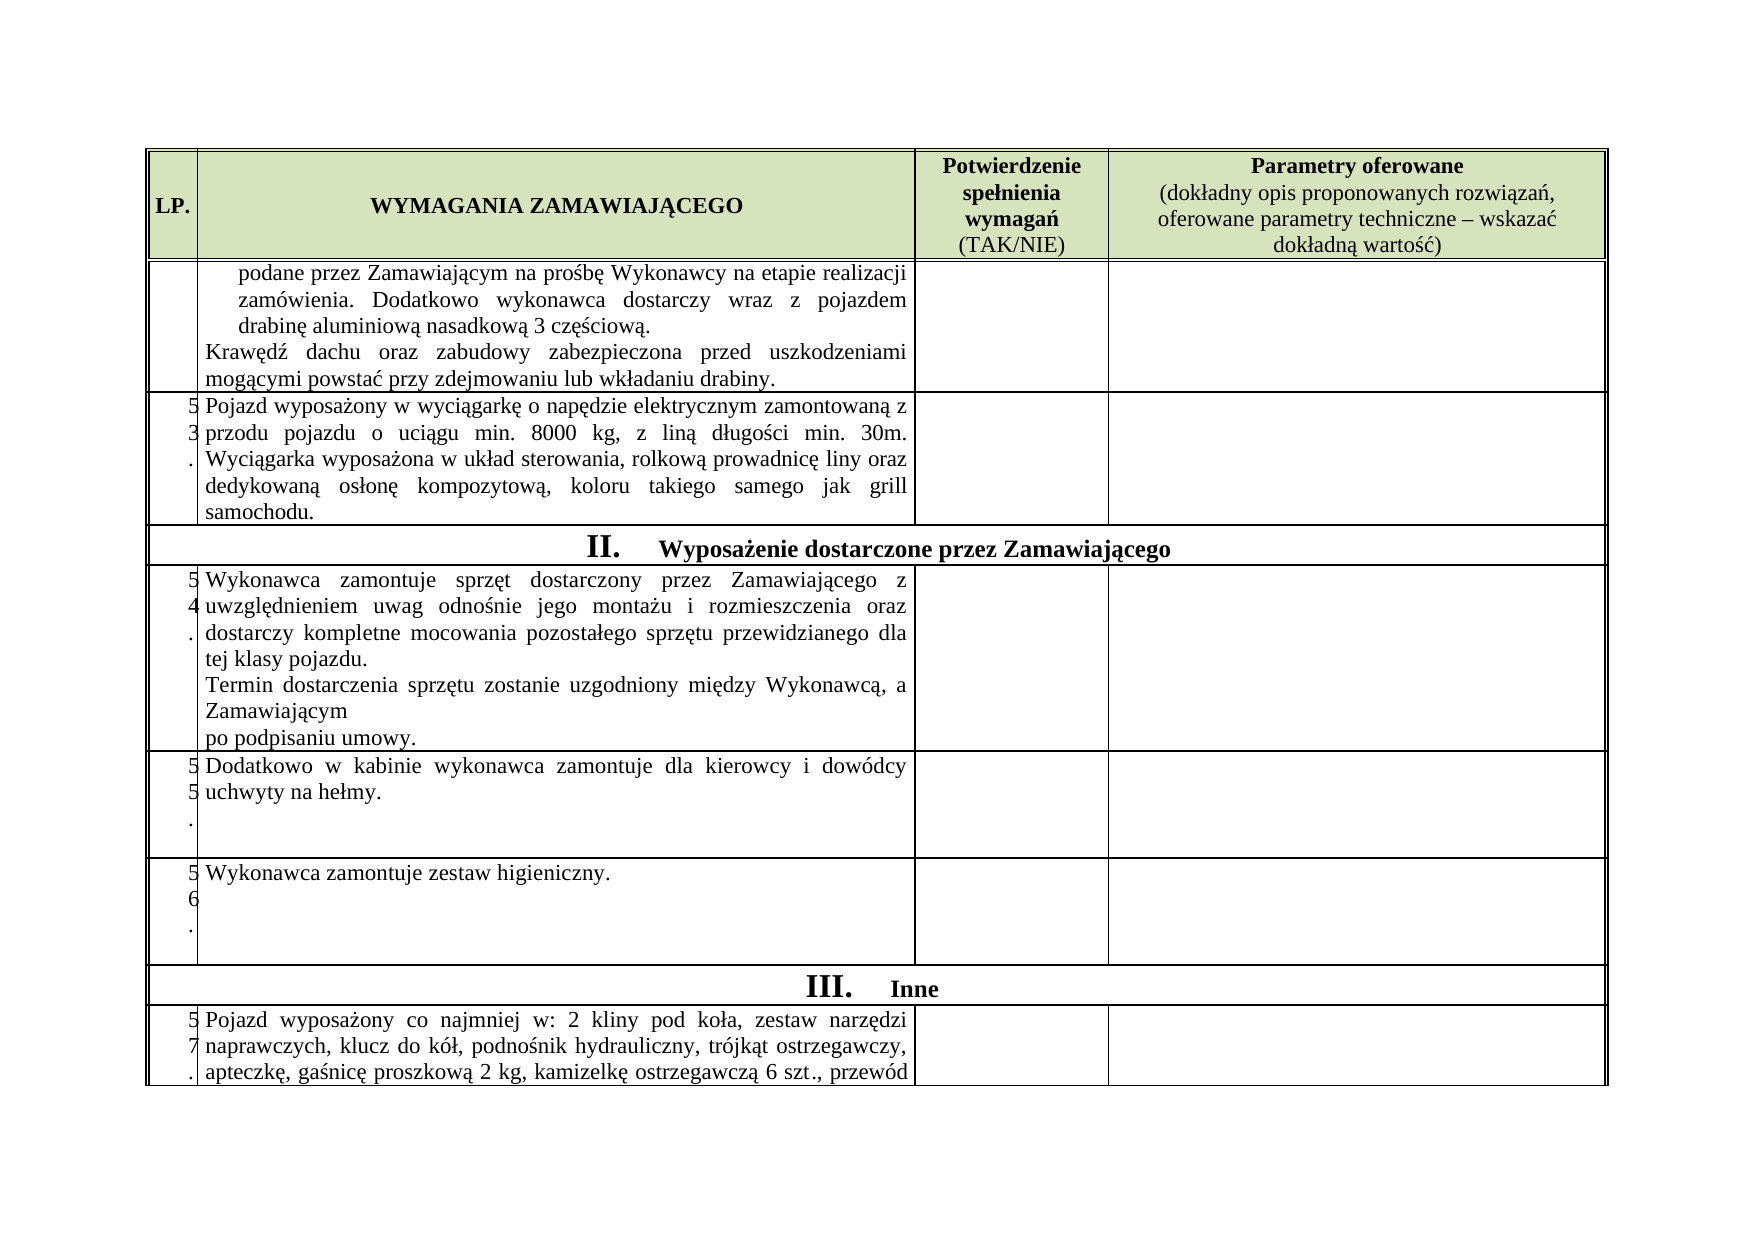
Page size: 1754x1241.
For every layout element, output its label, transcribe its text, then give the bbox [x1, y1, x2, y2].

table_cell [150, 393, 197, 524]
table_cell [916, 393, 1108, 524]
table_cell [916, 566, 1108, 750]
table_header Potwierdzenie spełnienia wymagań (TAK/NIE) [916, 152, 1108, 258]
table_header Parametry oferowane (dokładny opis proponowanych rozwiązań, oferowane parametry techniczne – wskazać dokładną wartość) [1109, 152, 1604, 258]
table_cell [1109, 262, 1604, 391]
table_header lp. [150, 152, 197, 258]
table_cell Wyposażenie dostarczone przez Zamawiającego [150, 526, 1604, 564]
table_cell [916, 1006, 1108, 1085]
table_cell [150, 859, 197, 964]
table_cell podane przez Zamawiającym na prośbę Wykonawcy na etapie realizacji zamówienia. Dodatkowo wykonawca dostarczy wraz z pojazdem drabinę aluminiową nasadkową 3 częściową. Krawędź dachu oraz zabudowy zabezpieczona przed uszkodzeniami mogącymi powstać przy zdejmowaniu lub wkładaniu drabiny. [198, 262, 914, 391]
table_cell [1109, 1006, 1604, 1085]
table_header WYMAGANIA ZAMAWIAJĄCEGO [198, 152, 914, 258]
table_cell [1109, 752, 1604, 857]
table_cell [150, 1006, 197, 1085]
table_cell [1109, 859, 1604, 964]
table_cell [916, 752, 1108, 857]
table_cell Dodatkowo w kabinie wykonawca zamontuje dla kierowcy i dowódcy uchwyty na hełmy. [198, 752, 914, 857]
table_cell [1109, 566, 1604, 750]
table_cell Wykonawca zamontuje sprzęt dostarczony przez Zamawiającego z uwzględnieniem uwag odnośnie jego montażu i rozmieszczenia oraz dostarczy kompletne mocowania pozostałego sprzętu przewidzianego dla tej klasy pojazdu. Termin dostarczenia sprzętu zostanie uzgodniony między Wykonawcą, a Zamawiającym po podpisaniu umowy. [198, 566, 914, 750]
table_cell [150, 752, 197, 857]
table_cell [916, 262, 1108, 391]
table_cell Pojazd wyposażony w wyciągarkę o napędzie elektrycznym zamontowaną z przodu pojazdu o uciągu min. 8000 kg, z liną długości min. 30m. Wyciągarka wyposażona w układ sterowania, rolkową prowadnicę liny oraz dedykowaną osłonę kompozytową, koloru takiego samego jak grill samochodu. [198, 393, 914, 524]
table_cell Inne [150, 966, 1604, 1004]
table_cell Wykonawca zamontuje zestaw higieniczny. [198, 859, 914, 964]
table_cell [1109, 393, 1604, 524]
table_cell [916, 859, 1108, 964]
table_cell Pojazd wyposażony co najmniej w: 2 kliny pod koła, zestaw narzędzi naprawczych, klucz do kół, podnośnik hydrauliczny, trójkąt ostrzegawczy, apteczkę, gaśnicę proszkową 2 kg, kamizelkę ostrzegawczą 6 szt., przewód [198, 1006, 914, 1085]
table_cell [150, 262, 197, 391]
table_cell [150, 566, 197, 750]
